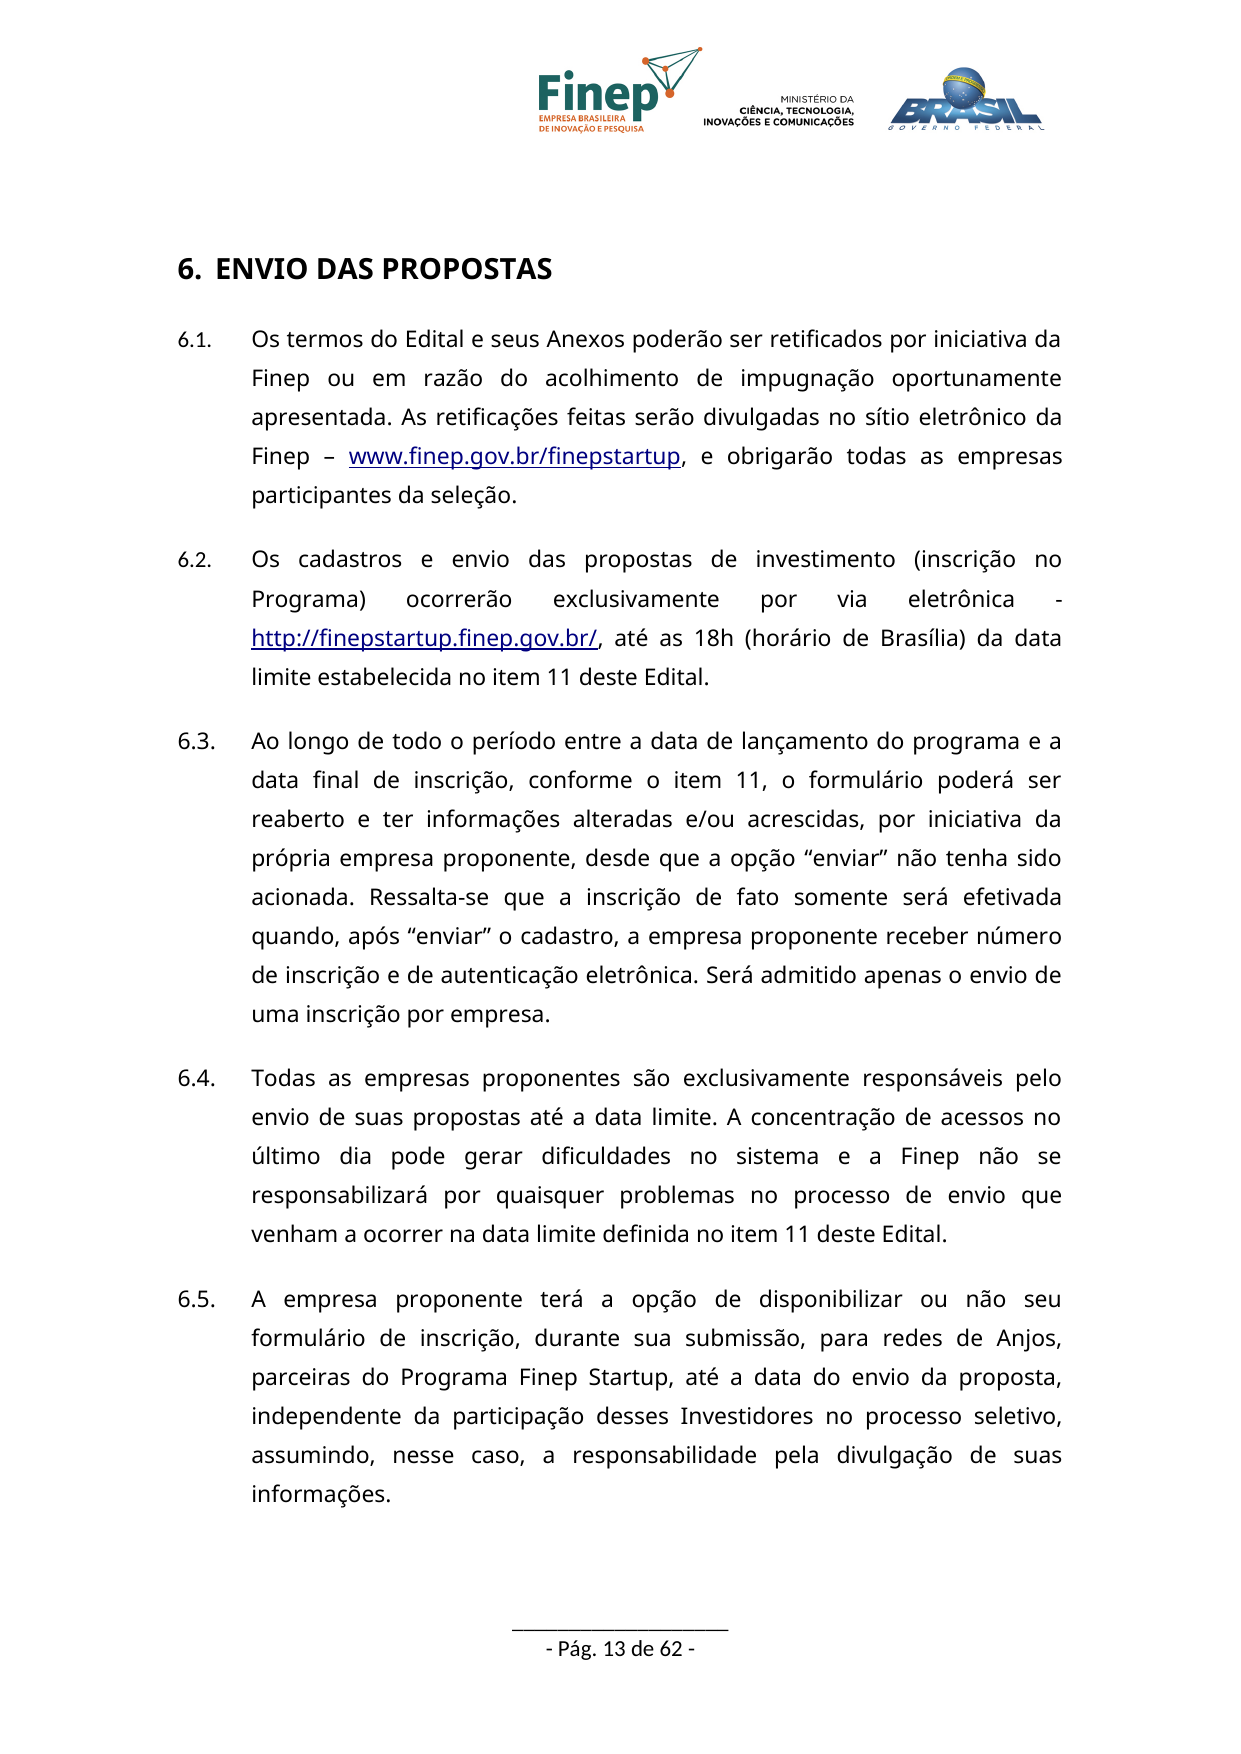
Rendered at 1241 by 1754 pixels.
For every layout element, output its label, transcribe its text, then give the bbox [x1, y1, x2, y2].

list Todas as empresas proponentes são exclusivamente responsáveis pelo envio de suas propostas até a data limite. A concentração de acessos no último dia pode gerar dificuldades no sistema e a Finep não se responsabilizará por quaisquer problemas no processo de envio que venham a ocorrer na data limite definida no item 11 deste Edital. [177, 1062, 1063, 1250]
list Os cadastros e envio das propostas de investimento (inscrição no Programa) ocorrerão exclusivamente por via eletrônica - http://finepstartup.finep.gov.br/, até as 18h (horário de Brasília) da data limite estabelecida no item 11 deste Edital. [177, 543, 1063, 692]
list A empresa proponente terá a opção de disponibilizar ou não seu formulário de inscrição, durante sua submissão, para redes de Anjos, parceiras do Programa Finep Startup, até a data do envio da proposta, independente da participação desses Investidores no processo seletivo, assumindo, nesse caso, a responsabilidade pela divulgação de suas informações. [177, 1282, 1063, 1509]
list Ao longo de todo o período entre a data de lançamento do programa e a data final de inscrição, conforme o item 11, o formulário poderá ser reaberto e ter informações alteradas e/ou acrescidas, por iniciativa da própria empresa proponente, desde que a opção “enviar” não tenha sido acionada. Ressalta-se que a inscrição de fato somente será efetivada quando, após “enviar” o cadastro, a empresa proponente receber número de inscrição e de autenticação eletrônica. Será admitido apenas o envio de uma inscrição por empresa. [177, 725, 1063, 1029]
list ENVIO DAS PROPOSTAS [177, 248, 1063, 288]
list Os termos do Edital e seus Anexos poderão ser retificados por iniciativa da Finep ou em razão do acolhimento de impugnação oportunamente apresentada. As retificações feitas serão divulgadas no sítio eletrônico da Finep – www.finep.gov.br/finepstartup, e obrigarão todas as empresas participantes da seleção. [177, 323, 1063, 511]
